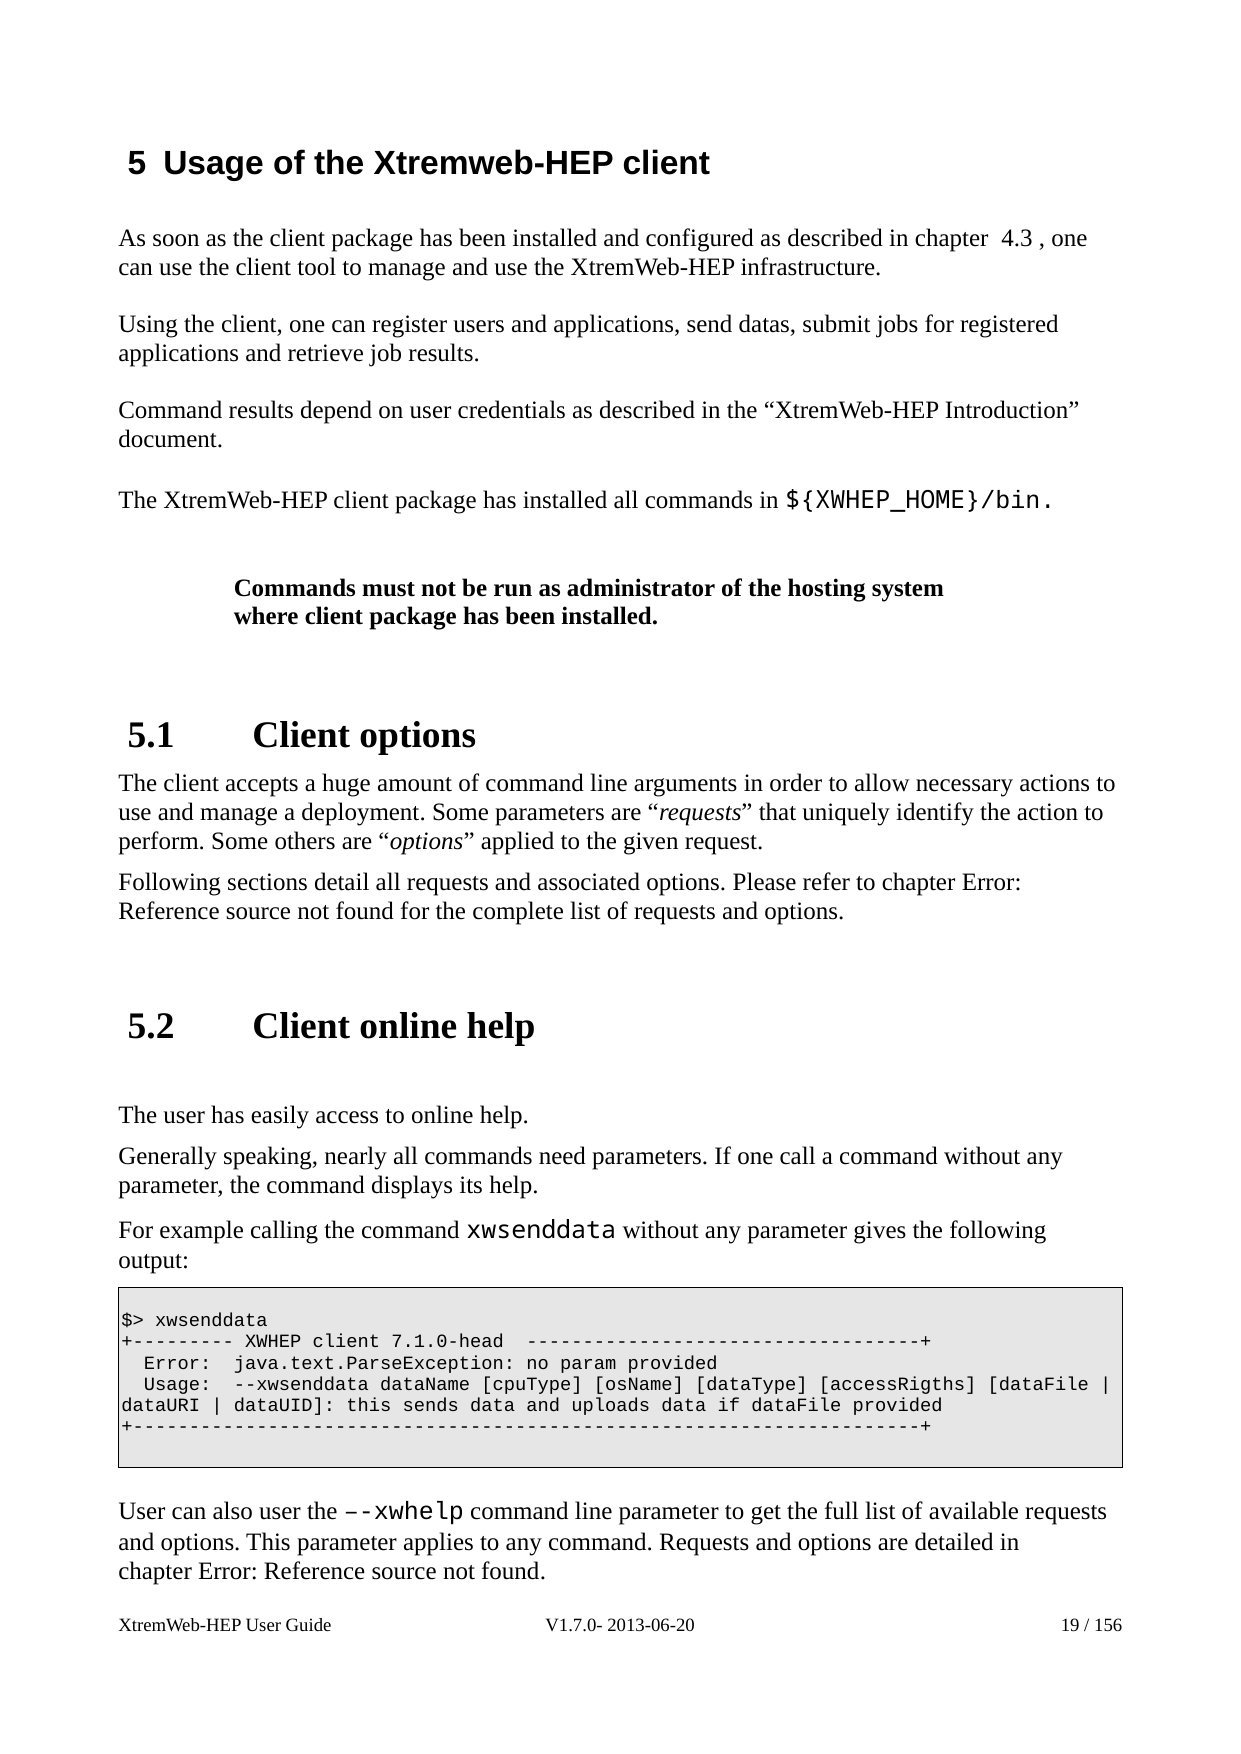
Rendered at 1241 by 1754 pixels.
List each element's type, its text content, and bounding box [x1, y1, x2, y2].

text Generally speaking, nearly all commands need parameters. If one call a command without any parameter, the command displays its help. [118, 1141, 1122, 1199]
text For example calling the command xwsenddata without any parameter gives the following output: [118, 1211, 1122, 1274]
subtitle Usage of the Xtremweb-HEP client [118, 143, 1122, 182]
text As soon as the client package has been installed and configured as described in chapter 4.3, one can use the client tool to manage and use the XtremWeb-HEP infrastructure. [118, 223, 1122, 281]
subtitle Client options [118, 713, 1122, 756]
text Following sections detail all requests and associated options. Please refer to chapter Error: Reference source not found for the complete list of requests and options. [118, 867, 1122, 924]
text +----------------------------------------------------------------------+ [119, 1414, 1122, 1436]
text The user has easily access to online help. [118, 1100, 1122, 1129]
text Usage: --xwsenddata dataName [cpuType] [osName] [dataType] [accessRigths] [dataFile | dataURI | dataUID]: this sends data and uploads data if dataFile provided [119, 1372, 1122, 1414]
text The client accepts a huge amount of command line arguments in order to allow necessary actions to use and manage a deployment. Some parameters are “requests” that uniquely identify the action to perform. Some others are “options” applied to the given request. [118, 768, 1122, 854]
text User can also user the –-xwhelp command line parameter to get the full list of available requests and options. This parameter applies to any command. Requests and options are detailed in chapter Error: Reference source not found. [118, 1496, 1122, 1584]
subtitle Client online help [118, 1003, 1122, 1046]
text Commands must not be run as administrator of the hosting system [233, 573, 1004, 601]
text where client package has been installed. [233, 601, 1004, 630]
text The XtremWeb-HEP client package has installed all commands in ${XWHEP_HOME}/bin. [118, 482, 1122, 516]
text Error: java.text.ParseException: no param provided [119, 1351, 1122, 1372]
text $> xwsenddata [119, 1308, 1122, 1329]
text +--------- XWHEP client 7.1.0-head -----------------------------------+ [119, 1329, 1122, 1351]
text Command results depend on user credentials as described in the “XtremWeb-HEP Introduction” document. [118, 396, 1122, 453]
text Using the client, one can register users and applications, send datas, submit jobs for registered applications and retrieve job results. [118, 309, 1122, 367]
